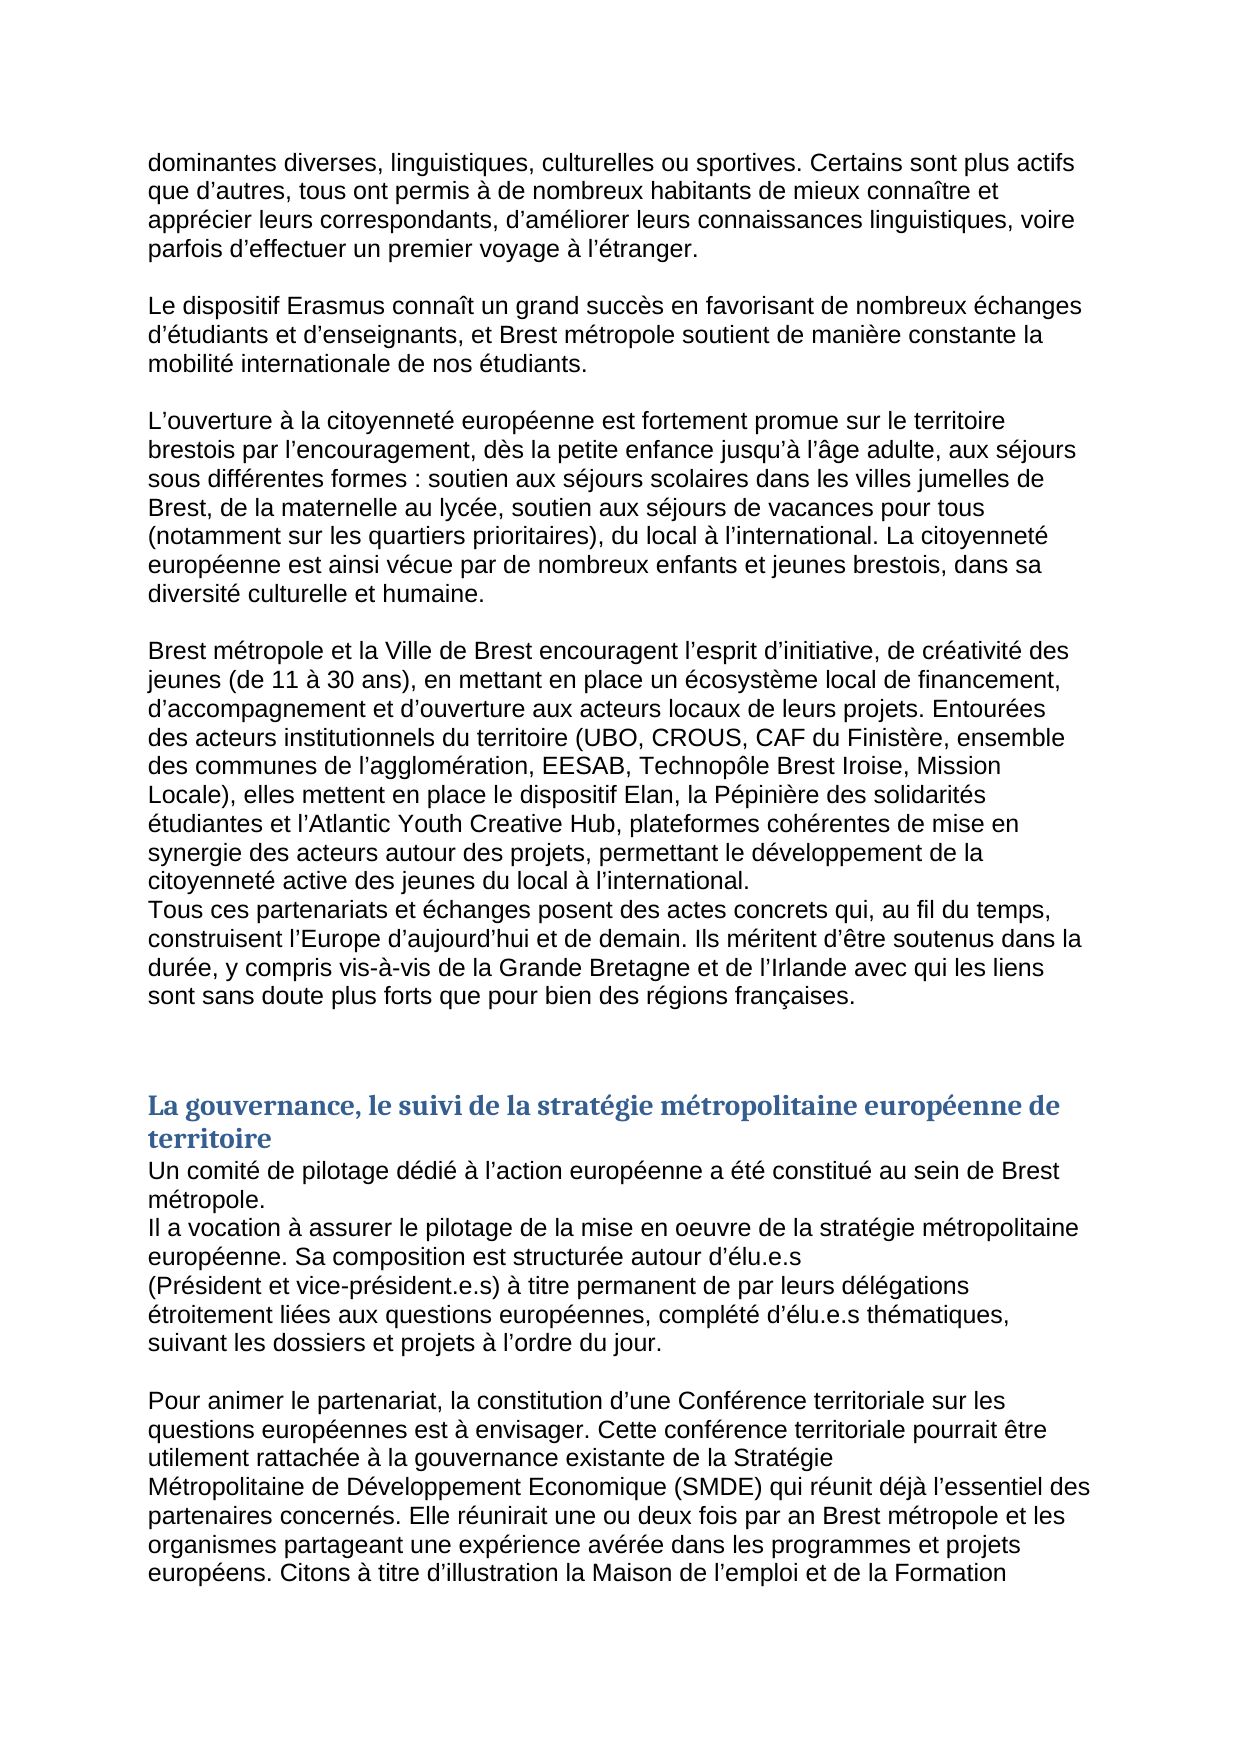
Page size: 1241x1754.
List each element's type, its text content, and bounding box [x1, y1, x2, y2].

text dominantes diverses, linguistiques, culturelles ou sportives. Certains sont plus actifs que d’autres, tous ont permis à de nombreux habitants de mieux connaître et apprécier leurs correspondants, d’améliorer leurs connaissances linguistiques, voire parfois d’effectuer un premier voyage à l’étranger. [148, 148, 1093, 263]
text Brest métropole et la Ville de Brest encouragent l’esprit d’initiative, de créativité des jeunes (de 11 à 30 ans), en mettant en place un écosystème local de financement, d’accompagnement et d’ouverture aux acteurs locaux de leurs projets. Entourées des acteurs institutionnels du territoire (UBO, CROUS, CAF du Finistère, ensemble des communes de l’agglomération, EESAB, Technopôle Brest Iroise, Mission Locale), elles mettent en place le dispositif Elan, la Pépinière des solidarités étudiantes et l’Atlantic Youth Creative Hub, plateformes cohérentes de mise en synergie des acteurs autour des projets, permettant le développement de la citoyenneté active des jeunes du local à l’international. [148, 636, 1093, 895]
text Le dispositif Erasmus connaît un grand succès en favorisant de nombreux échanges d’étudiants et d’enseignants, et Brest métropole soutient de manière constante la mobilité internationale de nos étudiants. [148, 291, 1093, 378]
text Métropolitaine de Développement Economique (SMDE) qui réunit déjà l’essentiel des partenaires concernés. Elle réunirait une ou deux fois par an Brest métropole et les organismes partageant une expérience avérée dans les programmes et projets européens. Citons à titre d’illustration la Maison de l’emploi et de la Formation [148, 1472, 1093, 1587]
text Tous ces partenariats et échanges posent des actes concrets qui, au fil du temps, construisent l’Europe d’aujourd’hui et de demain. Ils méritent d’être soutenus dans la durée, y compris vis-à-vis de la Grande Bretagne et de l’Irlande avec qui les liens sont sans doute plus forts que pour bien des régions françaises. [148, 895, 1093, 1010]
text (Président et vice-président.e.s) à titre permanent de par leurs délégations étroitement liées aux questions européennes, complété d’élu.e.s thématiques, suivant les dossiers et projets à l’ordre du jour. [148, 1271, 1093, 1357]
text Pour animer le partenariat, la constitution d’une Conférence territoriale sur les questions européennes est à envisager. Cette conférence territoriale pourrait être utilement rattachée à la gouvernance existante de la Stratégie [148, 1386, 1093, 1472]
text Il a vocation à assurer le pilotage de la mise en oeuvre de la stratégie métropolitaine européenne. Sa composition est structurée autour d’élu.e.s [148, 1213, 1093, 1271]
text L’ouverture à la citoyenneté européenne est fortement promue sur le territoire brestois par l’encouragement, dès la petite enfance jusqu’à l’âge adulte, aux séjours sous différentes formes : soutien aux séjours scolaires dans les villes jumelles de Brest, de la maternelle au lycée, soutien aux séjours de vacances pour tous (notamment sur les quartiers prioritaires), du local à l’international. La citoyenneté européenne est ainsi vécue par de nombreux enfants et jeunes brestois, dans sa diversité culturelle et humaine. [148, 406, 1093, 608]
subtitle La gouvernance, le suivi de la stratégie métropolitaine européenne de territoire [148, 1089, 1093, 1156]
text Un comité de pilotage dédié à l’action européenne a été constitué au sein de Brest métropole. [148, 1156, 1093, 1213]
